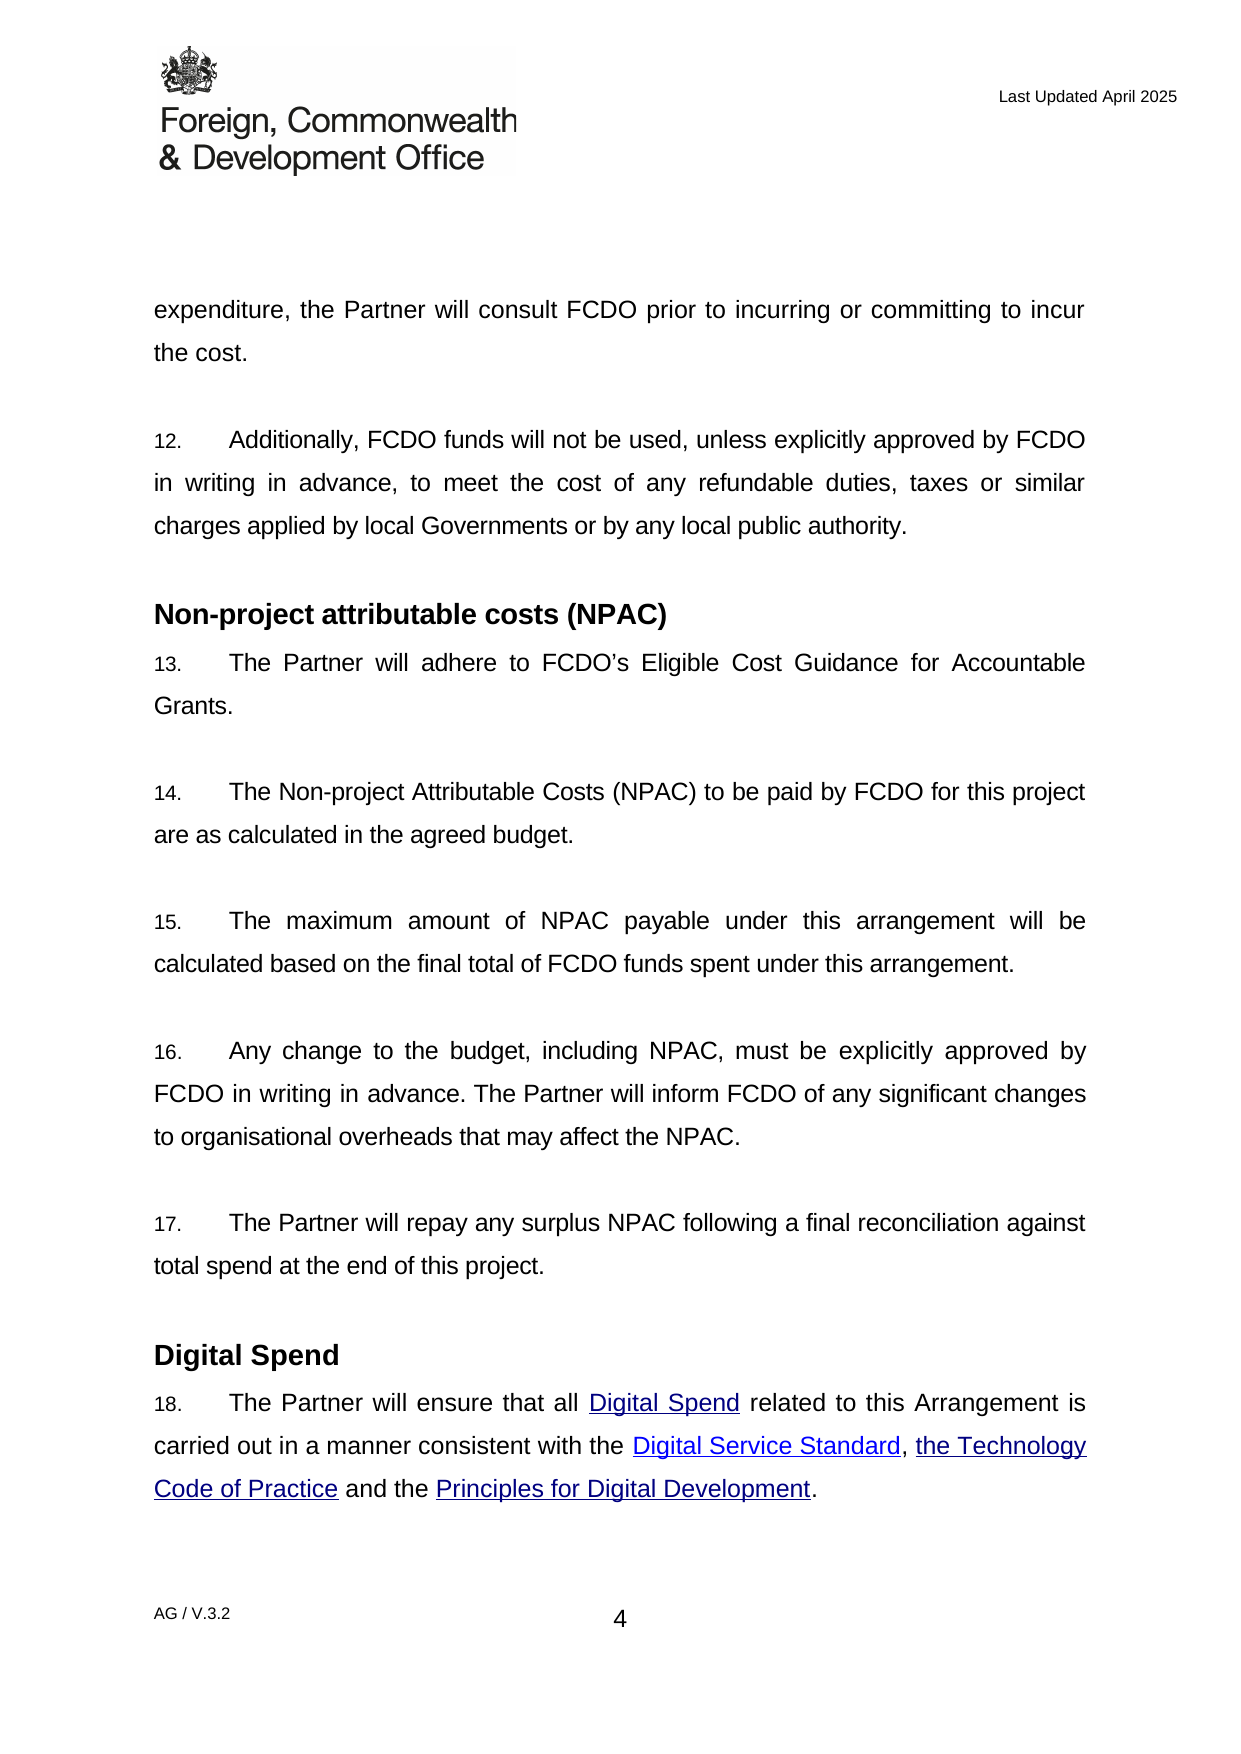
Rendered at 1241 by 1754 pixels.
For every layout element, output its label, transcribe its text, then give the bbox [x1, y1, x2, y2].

list The Partner will repay any surplus NPAC following a final reconciliation against total spend at the end of this project. [153, 1208, 1087, 1280]
list The maximum amount of NPAC payable under this arrangement will be calculated based on the final total of FCDO funds spent under this arrangement. [153, 906, 1087, 978]
list The Partner will ensure that all Digital Spend related to this Arrangement is carried out in a manner consistent with the Digital Service Standard, the Technology Code of Practice and the Principles for Digital Development. [153, 1388, 1087, 1503]
text Non-project attributable costs (NPAC) [153, 597, 1087, 631]
list Additionally, FCDO funds will not be used, unless explicitly approved by FCDO in writing in advance, to meet the cost of any refundable duties, taxes or similar charges applied by local Governments or by any local public authority. [153, 425, 1087, 540]
list The Partner will adhere to FCDO’s Eligible Cost Guidance for Accountable Grants. [153, 647, 1087, 719]
text Digital Spend [153, 1337, 1087, 1371]
list The Non-project Attributable Costs (NPAC) to be paid by FCDO for this project are as calculated in the agreed budget. [153, 777, 1087, 849]
list expenditure, the Partner will consult FCDO prior to incurring or committing to incur the cost. [153, 295, 1087, 367]
list Any change to the budget, including NPAC, must be explicitly approved by FCDO in writing in advance. The Partner will inform FCDO of any significant changes to organisational overheads that may affect the NPAC. [153, 1036, 1087, 1151]
